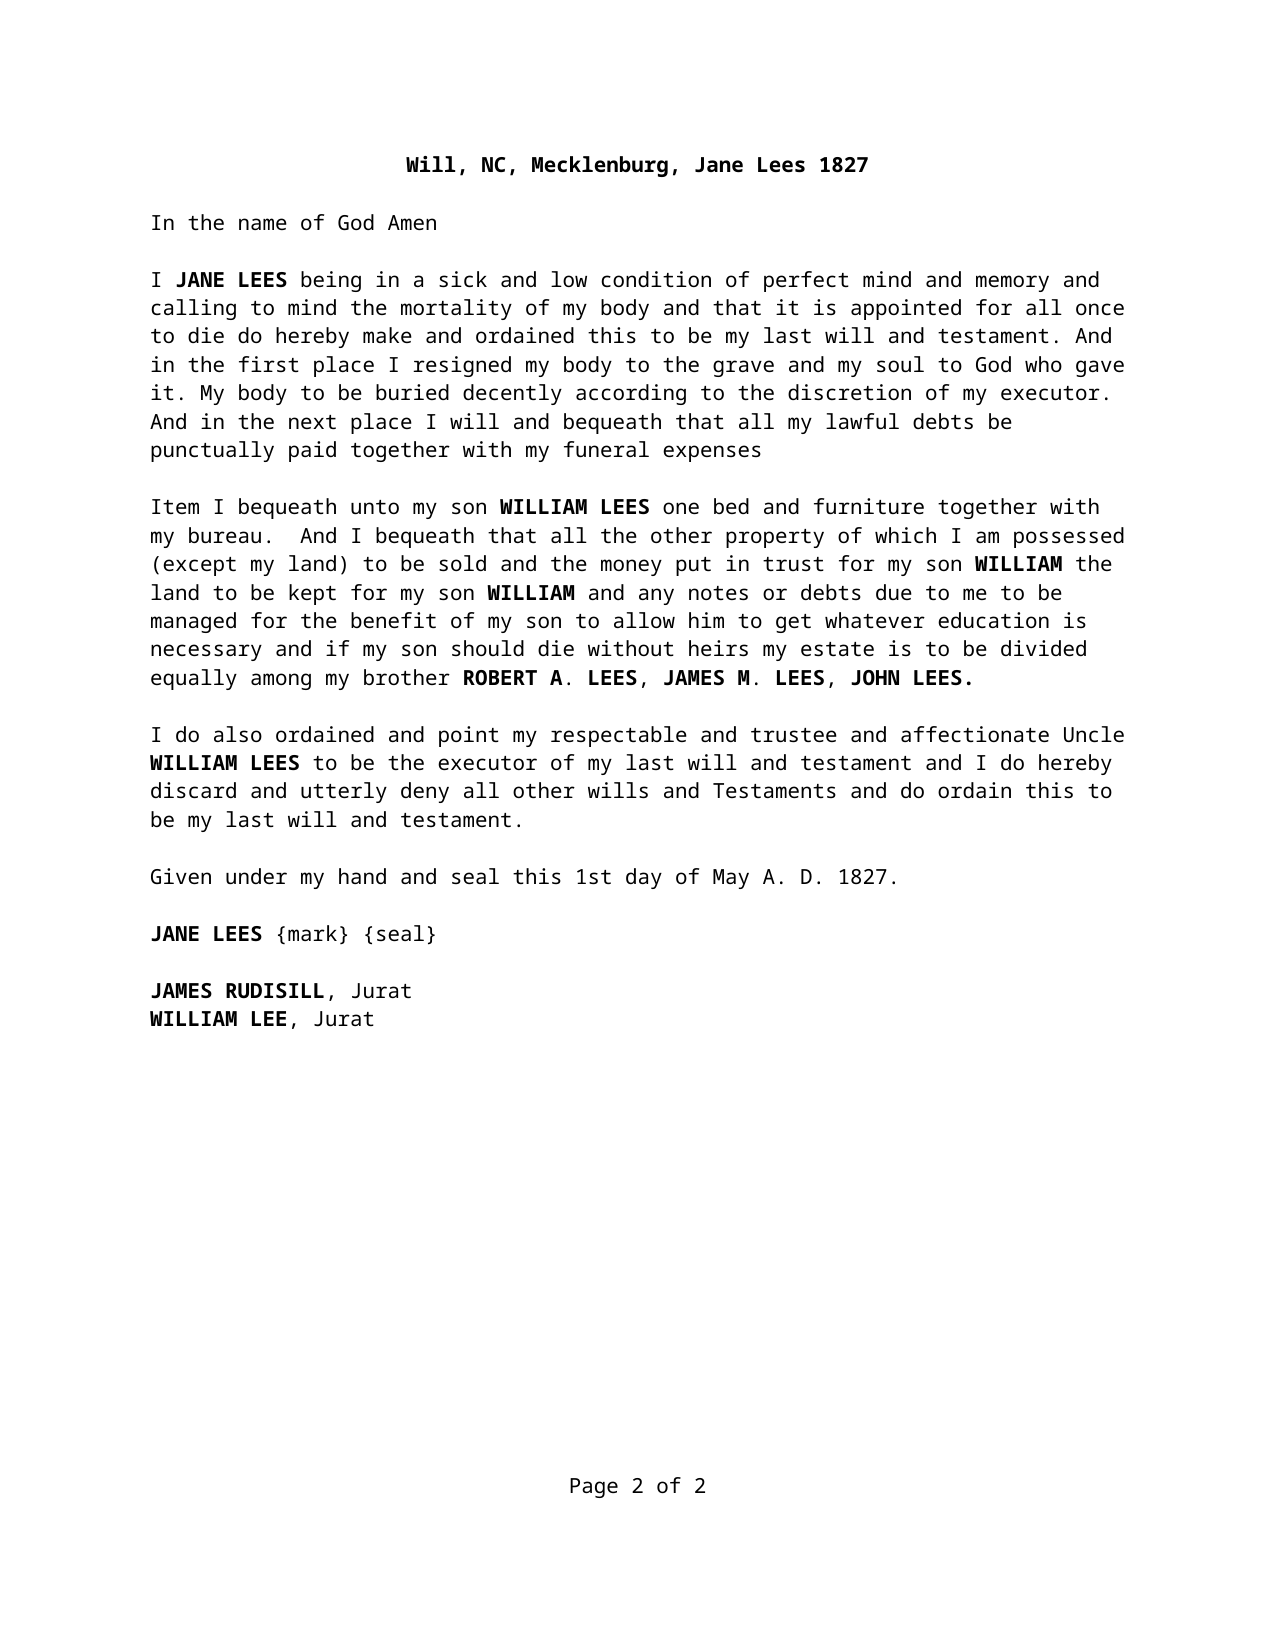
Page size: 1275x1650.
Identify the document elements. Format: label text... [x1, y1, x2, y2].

text William Lee, Jurat [150, 1004, 1125, 1033]
text James Rudisill, Jurat [150, 976, 1125, 1004]
text Jane Lees {mark} {seal} [150, 919, 1125, 947]
text Item I bequeath unto my son William Lees one bed and furniture together with my bureau. And I bequeath that all the other property of which I am possessed (except my land) to be sold and the money put in trust for my son William the land to be kept for my son William and any notes or debts due to me to be managed for the benefit of my son to allow him to get whatever education is necessary and if my son should die without heirs my estate is to be divided equally among my brother Robert A. Lees, James M. Lees, John Lees. [150, 492, 1125, 691]
text Given under my hand and seal this 1st day of May A. D. 1827. [150, 862, 1125, 890]
text In the name of God Amen [150, 208, 1125, 236]
text I do also ordained and point my respectable and trustee and affectionate Uncle William Lees to be the executor of my last will and testament and I do hereby discard and utterly deny all other wills and Testaments and do ordain this to be my last will and testament. [150, 720, 1125, 833]
text I Jane Lees being in a sick and low condition of perfect mind and memory and calling to mind the mortality of my body and that it is appointed for all once to die do hereby make and ordained this to be my last will and testament. And in the first place I resigned my body to the grave and my soul to God who gave it. My body to be buried decently according to the discretion of my executor. And in the next place I will and bequeath that all my lawful debts be punctually paid together with my funeral expenses [150, 265, 1125, 464]
